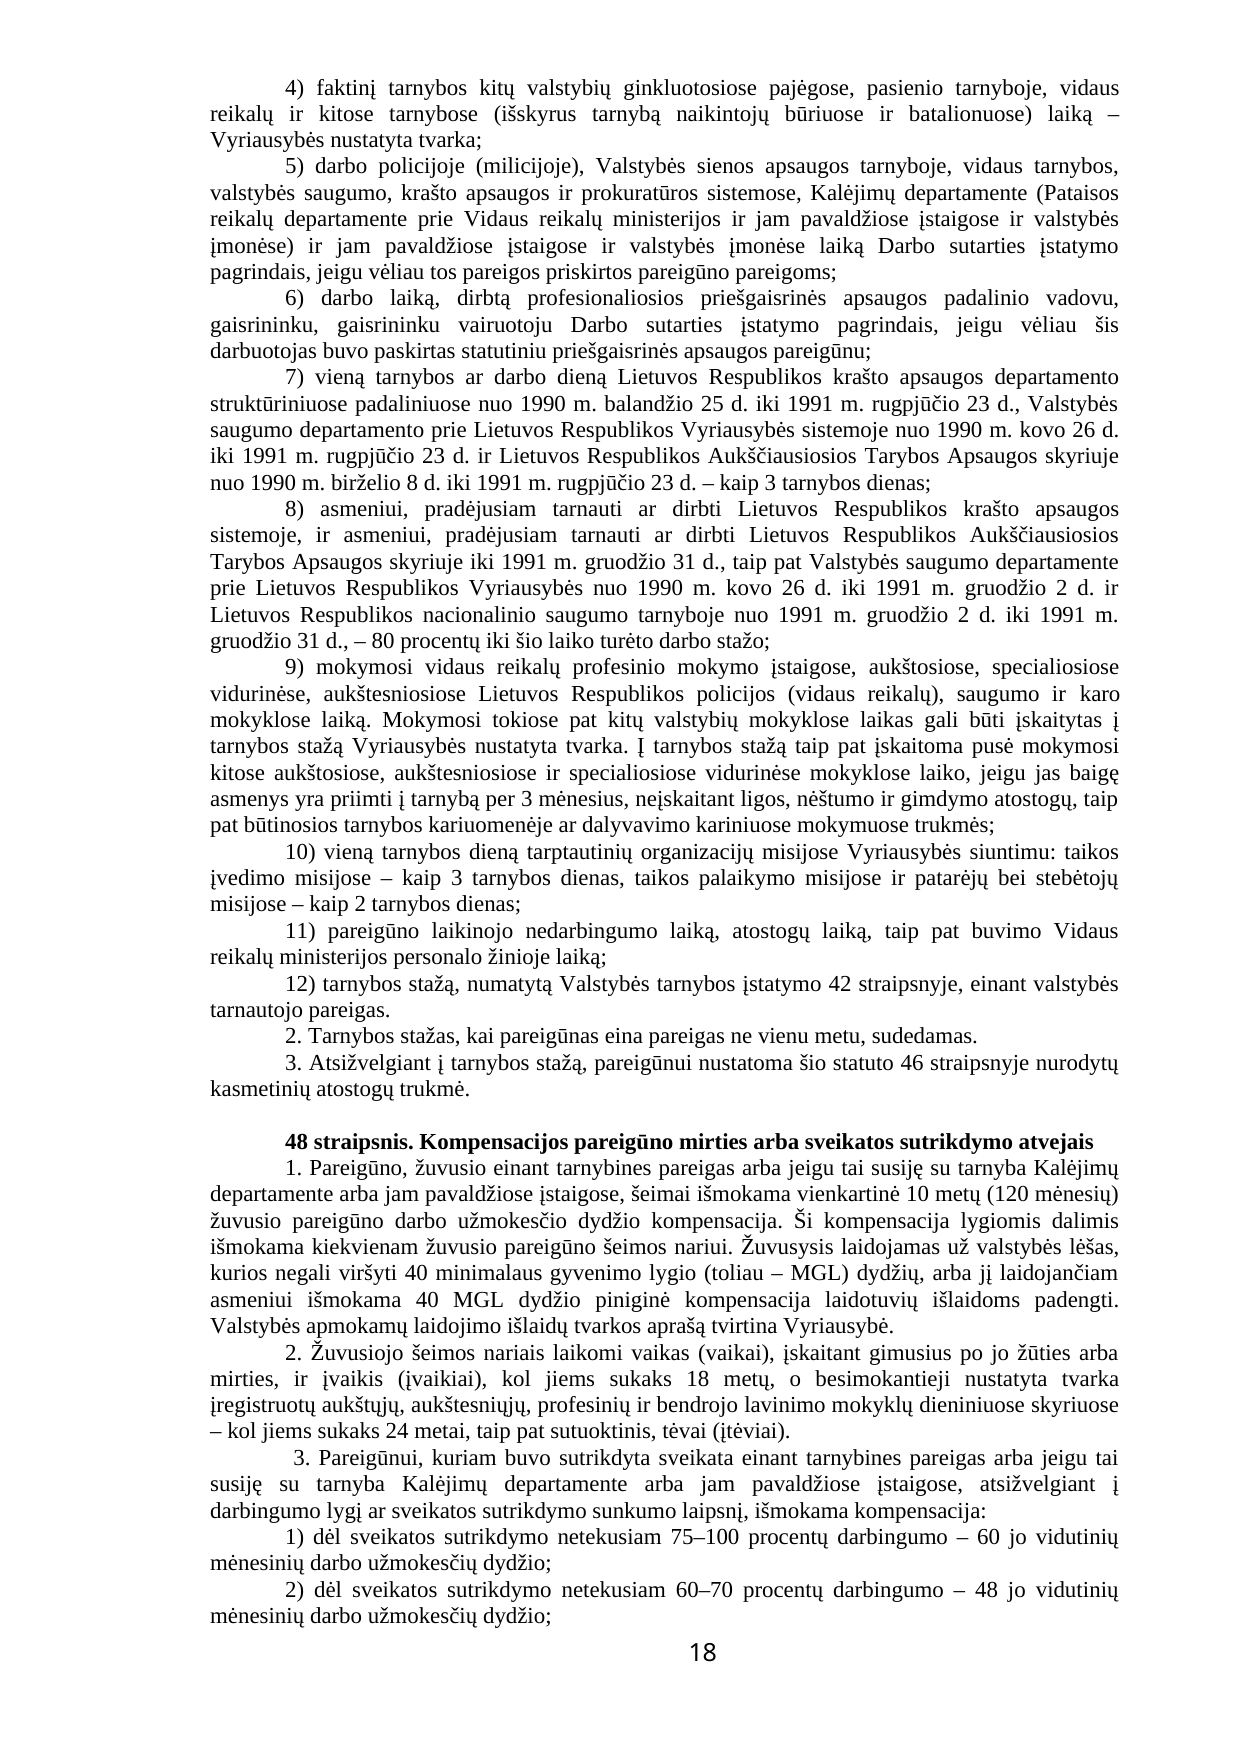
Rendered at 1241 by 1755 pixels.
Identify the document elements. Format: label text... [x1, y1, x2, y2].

text 8) asmeniui, pradėjusiam tarnauti ar dirbti Lietuvos Respublikos krašto apsaugos sistemoje, ir asmeniui, pradėjusiam tarnauti ar dirbti Lietuvos Respublikos Aukščiausiosios Tarybos Apsaugos skyriuje iki 1991 m. gruodžio 31 d., taip pat Valstybės saugumo departamente prie Lietuvos Respublikos Vyriausybės nuo 1990 m. kovo 26 d. iki 1991 m. gruodžio 2 d. ir Lietuvos Respublikos nacionalinio saugumo tarnyboje nuo 1991 m. gruodžio 2 d. iki 1991 m. gruodžio 31 d., – 80 procentų iki šio laiko turėto darbo stažo; [210, 495, 1120, 653]
text 9) mokymosi vidaus reikalų profesinio mokymo įstaigose, aukštosiose, specialiosiose vidurinėse, aukštesniosiose Lietuvos Respublikos policijos (vidaus reikalų), saugumo ir karo mokyklose laiką. Mokymosi tokiose pat kitų valstybių mokyklose laikas gali būti įskaitytas į tarnybos stažą Vyriausybės nustatyta tvarka. Į tarnybos stažą taip pat įskaitoma pusė mokymosi kitose aukštosiose, aukštesniosiose ir specialiosiose vidurinėse mokyklose laiko, jeigu jas baigę asmenys yra priimti į tarnybą per 3 mėnesius, neįskaitant ligos, nėštumo ir gimdymo atostogų, taip pat būtinosios tarnybos kariuomenėje ar dalyvavimo kariniuose mokymuose trukmės; [210, 653, 1120, 838]
text 2) dėl sveikatos sutrikdymo netekusiam 60–70 procentų darbingumo – 48 jo vidutinių mėnesinių darbo užmokesčių dydžio; [210, 1576, 1120, 1628]
text 6) darbo laiką, dirbtą profesionaliosios priešgaisrinės apsaugos padalinio vadovu, gaisrininku, gaisrininku vairuotoju Darbo sutarties įstatymo pagrindais, jeigu vėliau šis darbuotojas buvo paskirtas statutiniu priešgaisrinės apsaugos pareigūnu; [210, 284, 1120, 363]
text 12) tarnybos stažą, numatytą Valstybės tarnybos įstatymo 42 straipsnyje, einant valstybės tarnautojo pareigas. [210, 969, 1120, 1022]
text 4) faktinį tarnybos kitų valstybių ginkluotosiose pajėgose, pasienio tarnyboje, vidaus reikalų ir kitose tarnybose (išskyrus tarnybą naikintojų būriuose ir batalionuose) laiką – Vyriausybės nustatyta tvarka; [210, 73, 1120, 153]
text 3. Pareigūnui, kuriam buvo sutrikdyta sveikata einant tarnybines pareigas arba jeigu tai susiję su tarnyba Kalėjimų departamente arba jam pavaldžiose įstaigose, atsižvelgiant į darbingumo lygį ar sveikatos sutrikdymo sunkumo laipsnį, išmokama kompensacija: [210, 1444, 1120, 1523]
text 2. Tarnybos stažas, kai pareigūnas eina pareigas ne vienu metu, sudedamas. [210, 1022, 1120, 1049]
text 3. Atsižvelgiant į tarnybos stažą, pareigūnui nustatoma šio statuto 46 straipsnyje nurodytų kasmetinių atostogų trukmė. [210, 1049, 1120, 1101]
text 2. Žuvusiojo šeimos nariais laikomi vaikas (vaikai), įskaitant gimusius po jo žūties arba mirties, ir įvaikis (įvaikiai), kol jiems sukaks 18 metų, o besimokantieji nustatyta tvarka įregistruotų aukštųjų, aukštesniųjų, profesinių ir bendrojo lavinimo mokyklų dieniniuose skyriuose – kol jiems sukaks 24 metai, taip pat sutuoktinis, tėvai (įtėviai). [210, 1338, 1120, 1444]
text 11) pareigūno laikinojo nedarbingumo laiką, atostogų laiką, taip pat buvimo Vidaus reikalų ministerijos personalo žinioje laiką; [210, 917, 1120, 969]
text 10) vieną tarnybos dieną tarptautinių organizacijų misijose Vyriausybės siuntimu: taikos įvedimo misijose – kaip 3 tarnybos dienas, taikos palaikymo misijose ir patarėjų bei stebėtojų misijose – kaip 2 tarnybos dienas; [210, 838, 1120, 917]
text 1. Pareigūno, žuvusio einant tarnybines pareigas arba jeigu tai susiję su tarnyba Kalėjimų departamente arba jam pavaldžiose įstaigose, šeimai išmokama vienkartinė 10 metų (120 mėnesių) žuvusio pareigūno darbo užmokesčio dydžio kompensacija. Ši kompensacija lygiomis dalimis išmokama kiekvienam žuvusio pareigūno šeimos nariui. Žuvusysis laidojamas už valstybės lėšas, kurios negali viršyti 40 minimalaus gyvenimo lygio (toliau – MGL) dydžių, arba jį laidojančiam asmeniui išmokama 40 MGL dydžio piniginė kompensacija laidotuvių išlaidoms padengti. Valstybės apmokamų laidojimo išlaidų tvarkos aprašą tvirtina Vyriausybė. [210, 1154, 1120, 1338]
text 48 straipsnis. Kompensacijos pareigūno mirties arba sveikatos sutrikdymo atvejais [285, 1128, 1120, 1154]
text 7) vieną tarnybos ar darbo dieną Lietuvos Respublikos krašto apsaugos departamento struktūriniuose padaliniuose nuo 1990 m. balandžio 25 d. iki 1991 m. rugpjūčio 23 d., Valstybės saugumo departamento prie Lietuvos Respublikos Vyriausybės sistemoje nuo 1990 m. kovo 26 d. iki 1991 m. rugpjūčio 23 d. ir Lietuvos Respublikos Aukščiausiosios Tarybos Apsaugos skyriuje nuo 1990 m. birželio 8 d. iki 1991 m. rugpjūčio 23 d. – kaip 3 tarnybos dienas; [210, 363, 1120, 495]
text 5) darbo policijoje (milicijoje), Valstybės sienos apsaugos tarnyboje, vidaus tarnybos, valstybės saugumo, krašto apsaugos ir prokuratūros sistemose, Kalėjimų departamente (Pataisos reikalų departamente prie Vidaus reikalų ministerijos ir jam pavaldžiose įstaigose ir valstybės įmonėse) ir jam pavaldžiose įstaigose ir valstybės įmonėse laiką Darbo sutarties įstatymo pagrindais, jeigu vėliau tos pareigos priskirtos pareigūno pareigoms; [210, 153, 1120, 284]
text 1) dėl sveikatos sutrikdymo netekusiam 75–100 procentų darbingumo – 60 jo vidutinių mėnesinių darbo užmokesčių dydžio; [210, 1523, 1120, 1576]
